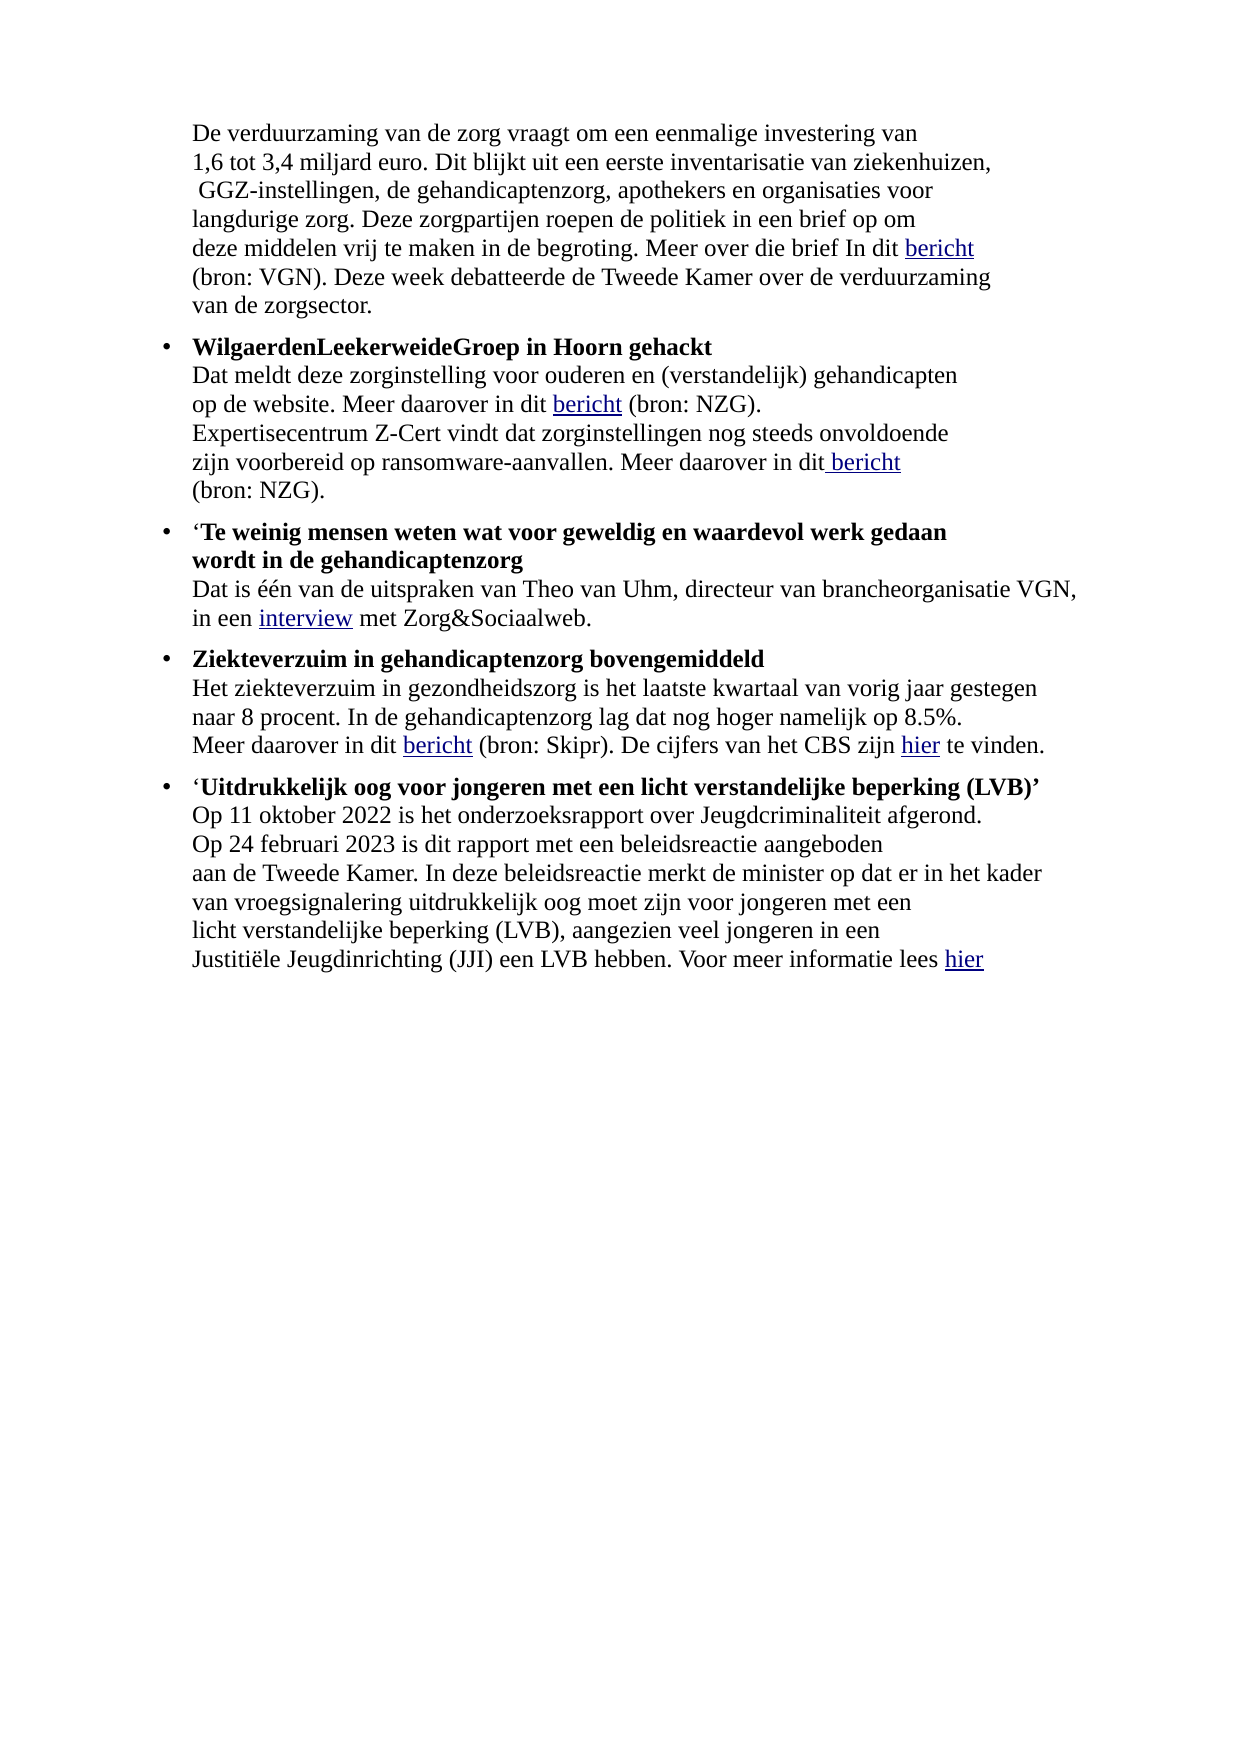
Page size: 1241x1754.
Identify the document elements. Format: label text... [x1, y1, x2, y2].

list WilgaerdenLeekerweideGroep in Hoorn gehackt Dat meldt deze zorginstelling voor ouderen en (verstandelijk) gehandicapten op de website. Meer daarover in dit bericht (bron: NZG). Expertisecentrum Z-Cert vindt dat zorginstellingen nog steeds onvoldoende zijn voorbereid op ransomware-aanvallen. Meer daarover in dit bericht (bron: NZG). [162, 332, 1122, 504]
list De verduurzaming van de zorg vraagt om een eenmalige investering van 1,6 tot 3,4 miljard euro. Dit blijkt uit een eerste inventarisatie van ziekenhuizen, GGZ-instellingen, de gehandicaptenzorg, apothekers en organisaties voor langdurige zorg. Deze zorgpartijen roepen de politiek in een brief op om deze middelen vrij te maken in de begroting. Meer over die brief In dit bericht (bron: VGN). Deze week debatteerde de Tweede Kamer over de verduurzaming van de zorgsector. [162, 118, 1122, 319]
list Ziekteverzuim in gehandicaptenzorg bovengemiddeld Het ziekteverzuim in gezondheidszorg is het laatste kwartaal van vorig jaar gestegen naar 8 procent. In de gehandicaptenzorg lag dat nog hoger namelijk op 8.5%. Meer daarover in dit bericht (bron: Skipr). De cijfers van het CBS zijn hier te vinden. [162, 644, 1122, 759]
list ‘Uitdrukkelijk oog voor jongeren met een licht verstandelijke beperking (LVB)’ Op 11 oktober 2022 is het onderzoeksrapport over Jeugdcriminaliteit afgerond. Op 24 februari 2023 is dit rapport met een beleidsreactie aangeboden aan de Tweede Kamer. In deze beleidsreactie merkt de minister op dat er in het kader van vroegsignalering uitdrukkelijk oog moet zijn voor jongeren met een licht verstandelijke beperking (LVB), aangezien veel jongeren in een Justitiële Jeugdinrichting (JJI) een LVB hebben. Voor meer informatie lees hier [162, 772, 1122, 973]
list ‘Te weinig mensen weten wat voor geweldig en waardevol werk gedaan wordt in de gehandicaptenzorg Dat is één van de uitspraken van Theo van Uhm, directeur van brancheorganisatie VGN, in een interview met Zorg&Sociaalweb. [162, 517, 1122, 632]
